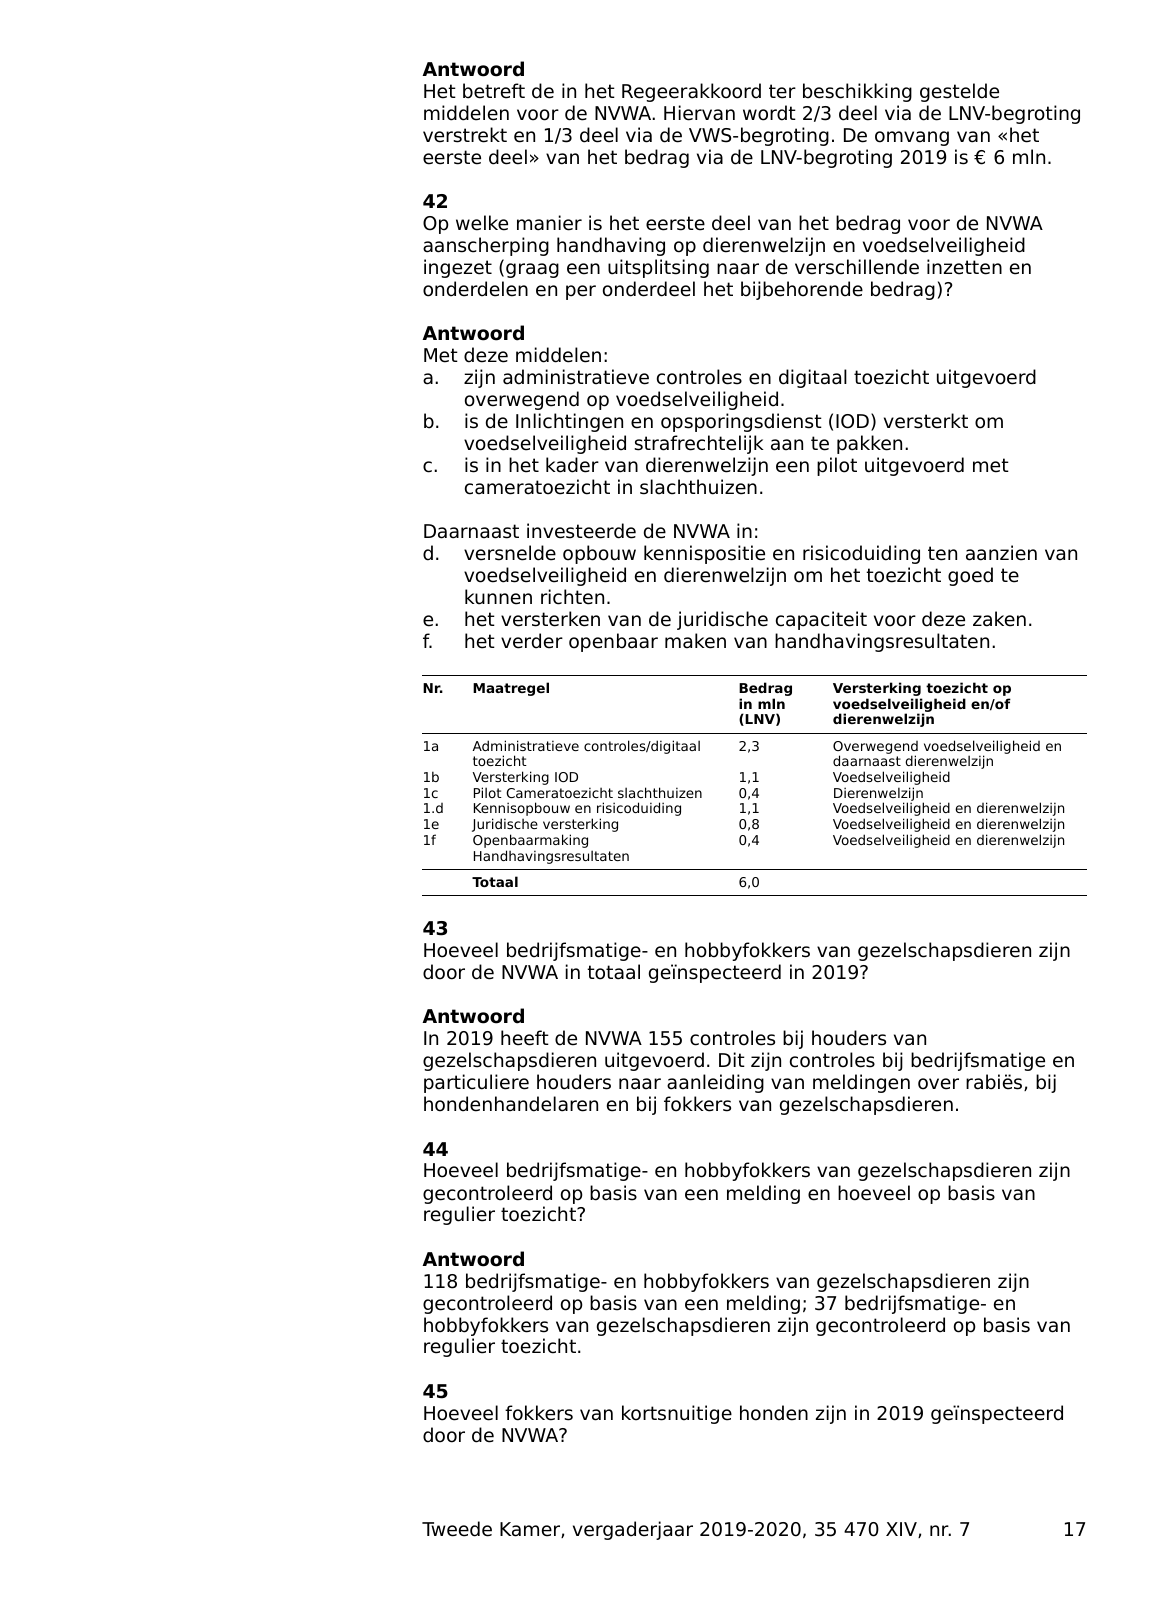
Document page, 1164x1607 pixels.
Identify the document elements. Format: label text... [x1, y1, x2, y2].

table_cell 1,1 [732, 801, 827, 817]
text Het betreft de in het Regeerakkoord ter beschikking gestelde middelen voor de NVWA. Hiervan wordt 2/3 deel via de LNV-begroting verstrekt en 1/3 deel via de VWS-begroting. De omvang van «het eerste deel» van het bedrag via de LNV-begroting 2019 is € 6 mln. [422, 81, 1087, 169]
table_cell 1.d [422, 801, 467, 817]
text c. is in het kader van dierenwelzijn een pilot uitgevoerd met cameratoezicht in slachthuizen. [422, 455, 1087, 499]
table_cell 1a [422, 734, 467, 770]
table_cell Kennisopbouw en risicoduiding [467, 801, 732, 817]
table_cell Administratieve controles/digitaal toezicht [467, 734, 732, 770]
table_cell Juridische versterking [467, 817, 732, 833]
subtitle 45 [422, 1381, 1087, 1403]
text 118 bedrijfsmatige- en hobbyfokkers van gezelschapsdieren zijn gecontroleerd op basis van een melding; 37 bedrijfsmatige- en hobbyfokkers van gezelschapsdieren zijn gecontroleerd op basis van regulier toezicht. [422, 1271, 1087, 1358]
table_cell Dierenwelzijn [827, 786, 1087, 801]
text b. is de Inlichtingen en opsporingsdienst (IOD) versterkt om voedselveiligheid strafrechtelijk aan te pakken. [422, 411, 1087, 455]
text In 2019 heeft de NVWA 155 controles bij houders van gezelschapsdieren uitgevoerd. Dit zijn controles bij bedrijfsmatige en particuliere houders naar aanleiding van meldingen over rabiës, bij hondenhandelaren en bij fokkers van gezelschapsdieren. [422, 1028, 1087, 1116]
text f. het verder openbaar maken van handhavingsresultaten. [422, 631, 1087, 653]
table_cell 1f [422, 833, 467, 869]
text Hoeveel fokkers van kortsnuitige honden zijn in 2019 geïnspecteerd door de NVWA? [422, 1403, 1087, 1447]
table_cell Totaal [467, 870, 732, 895]
table_cell [827, 870, 1087, 895]
table_cell [422, 870, 467, 895]
text d. versnelde opbouw kennispositie en risicoduiding ten aanzien van voedselveiligheid en dierenwelzijn om het toezicht goed te kunnen richten. [422, 543, 1087, 609]
subtitle 43 [422, 918, 1087, 940]
table_cell Overwegend voedselveiligheid en daarnaast dierenwelzijn [827, 734, 1087, 770]
text Op welke manier is het eerste deel van het bedrag voor de NVWA aanscherping handhaving op dierenwelzijn en voedselveiligheid ingezet (graag een uitsplitsing naar de verschillende inzetten en onderdelen en per onderdeel het bijbehorende bedrag)? [422, 213, 1087, 301]
text a. zijn administratieve controles en digitaal toezicht uitgevoerd overwegend op voedselveiligheid. [422, 367, 1087, 411]
text e. het versterken van de juridische capaciteit voor deze zaken. [422, 609, 1087, 631]
table_header Nr. [422, 676, 467, 733]
table_header Bedrag in mln (LNV) [732, 676, 827, 733]
text Daarnaast investeerde de NVWA in: [422, 521, 1087, 543]
table_cell 0,8 [732, 817, 827, 833]
table_header Maatregel [467, 676, 732, 733]
text Hoeveel bedrijfsmatige- en hobbyfokkers van gezelschapsdieren zijn gecontroleerd op basis van een melding en hoeveel op basis van regulier toezicht? [422, 1160, 1087, 1226]
table_cell 0,4 [732, 786, 827, 801]
table_cell 6,0 [732, 870, 827, 895]
table_cell Openbaarmaking Handhavingsresultaten [467, 833, 732, 869]
subtitle 44 [422, 1138, 1087, 1160]
table_cell 1,1 [732, 770, 827, 786]
table_cell 0,4 [732, 833, 827, 869]
table_cell Voedselveiligheid en dierenwelzijn [827, 801, 1087, 817]
table_cell Versterking IOD [467, 770, 732, 786]
table_cell Pilot Cameratoezicht slachthuizen [467, 786, 732, 801]
table_cell 1b [422, 770, 467, 786]
subtitle 42 [422, 191, 1087, 213]
subtitle Antwoord [422, 323, 1087, 345]
table_cell Voedselveiligheid en dierenwelzijn [827, 833, 1087, 869]
subtitle Antwoord [422, 1248, 1087, 1271]
text Hoeveel bedrijfsmatige- en hobbyfokkers van gezelschapsdieren zijn door de NVWA in totaal geïnspecteerd in 2019? [422, 940, 1087, 984]
table_cell 1e [422, 817, 467, 833]
text Met deze middelen: [422, 345, 1087, 367]
table_cell 1c [422, 786, 467, 801]
table_cell Voedselveiligheid [827, 770, 1087, 786]
table_header Versterking toezicht op voedselveiligheid en/of dierenwelzijn [827, 676, 1087, 733]
subtitle Antwoord [422, 59, 1087, 81]
table_cell 2,3 [732, 734, 827, 770]
subtitle Antwoord [422, 1006, 1087, 1028]
table_cell Voedselveiligheid en dierenwelzijn [827, 817, 1087, 833]
